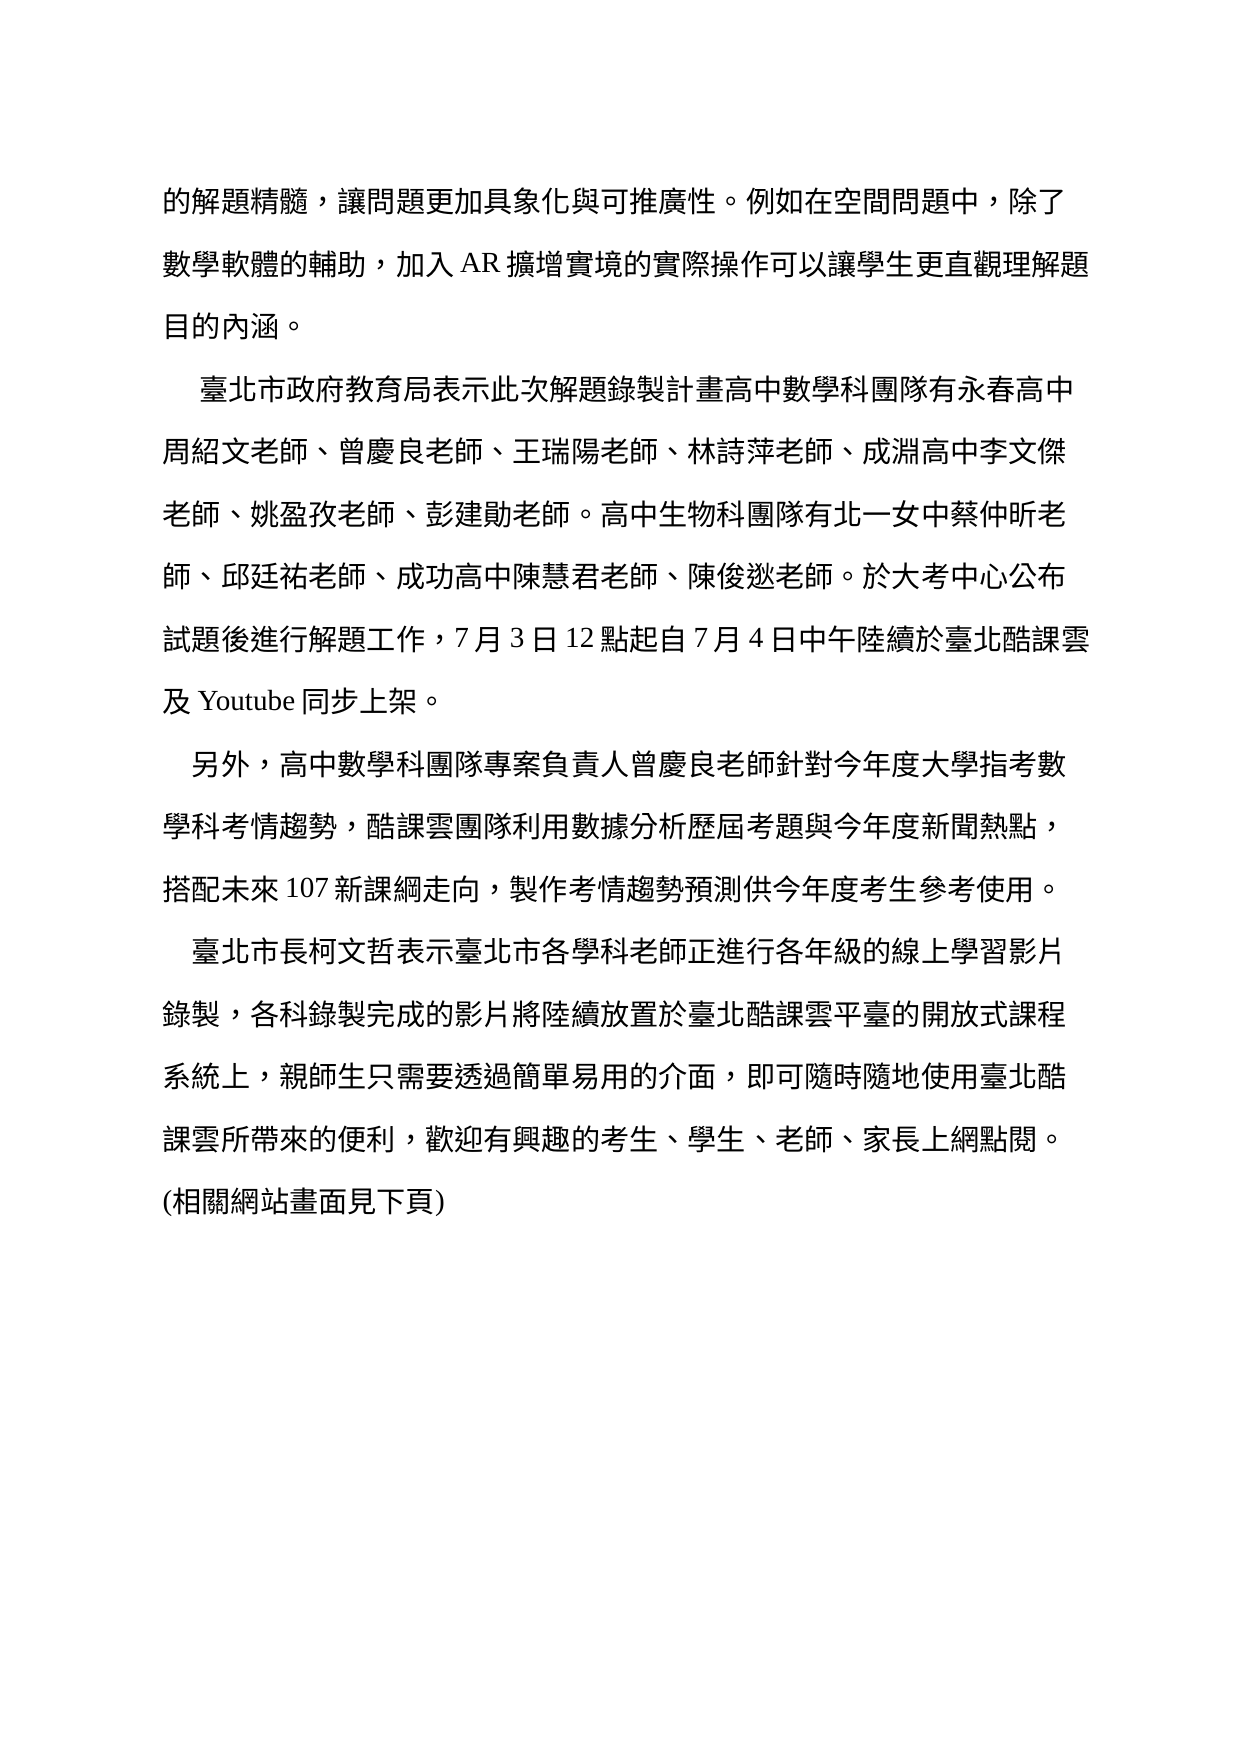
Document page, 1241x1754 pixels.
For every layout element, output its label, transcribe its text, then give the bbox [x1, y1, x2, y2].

text 的解題精髓，讓問題更加具象化與可推廣性。例如在空間問題中，除了數學軟體的輔助，加入AR擴增實境的實際操作可以讓學生更直觀理解題目的內涵。 [162, 158, 1093, 346]
text 臺北市長柯文哲表示臺北市各學科老師正進行各年級的線上學習影片錄製，各科錄製完成的影片將陸續放置於臺北酷課雲平臺的開放式課程系統上，親師生只需要透過簡單易用的介面，即可隨時隨地使用臺北酷課雲所帶來的便利，歡迎有興趣的考生、學生、老師、家長上網點閱。 [162, 908, 1093, 1158]
text (相關網站畫面見下頁) [162, 1158, 1093, 1221]
text 臺北市政府教育局表示此次解題錄製計畫高中數學科團隊有永春高中周紹文老師、曾慶良老師、王瑞陽老師、林詩萍老師、成淵高中李文傑老師、姚盈孜老師、彭建勛老師。高中生物科團隊有北一女中蔡仲昕老師、邱廷祐老師、成功高中陳慧君老師、陳俊逖老師。於大考中心公布試題後進行解題工作，7月3日12點起自7月4日中午陸續於臺北酷課雲及Youtube同步上架。 [162, 346, 1093, 721]
text 另外，高中數學科團隊專案負責人曾慶良老師針對今年度大學指考數學科考情趨勢，酷課雲團隊利用數據分析歷屆考題與今年度新聞熱點，搭配未來107新課綱走向，製作考情趨勢預測供今年度考生參考使用。 [162, 721, 1093, 908]
